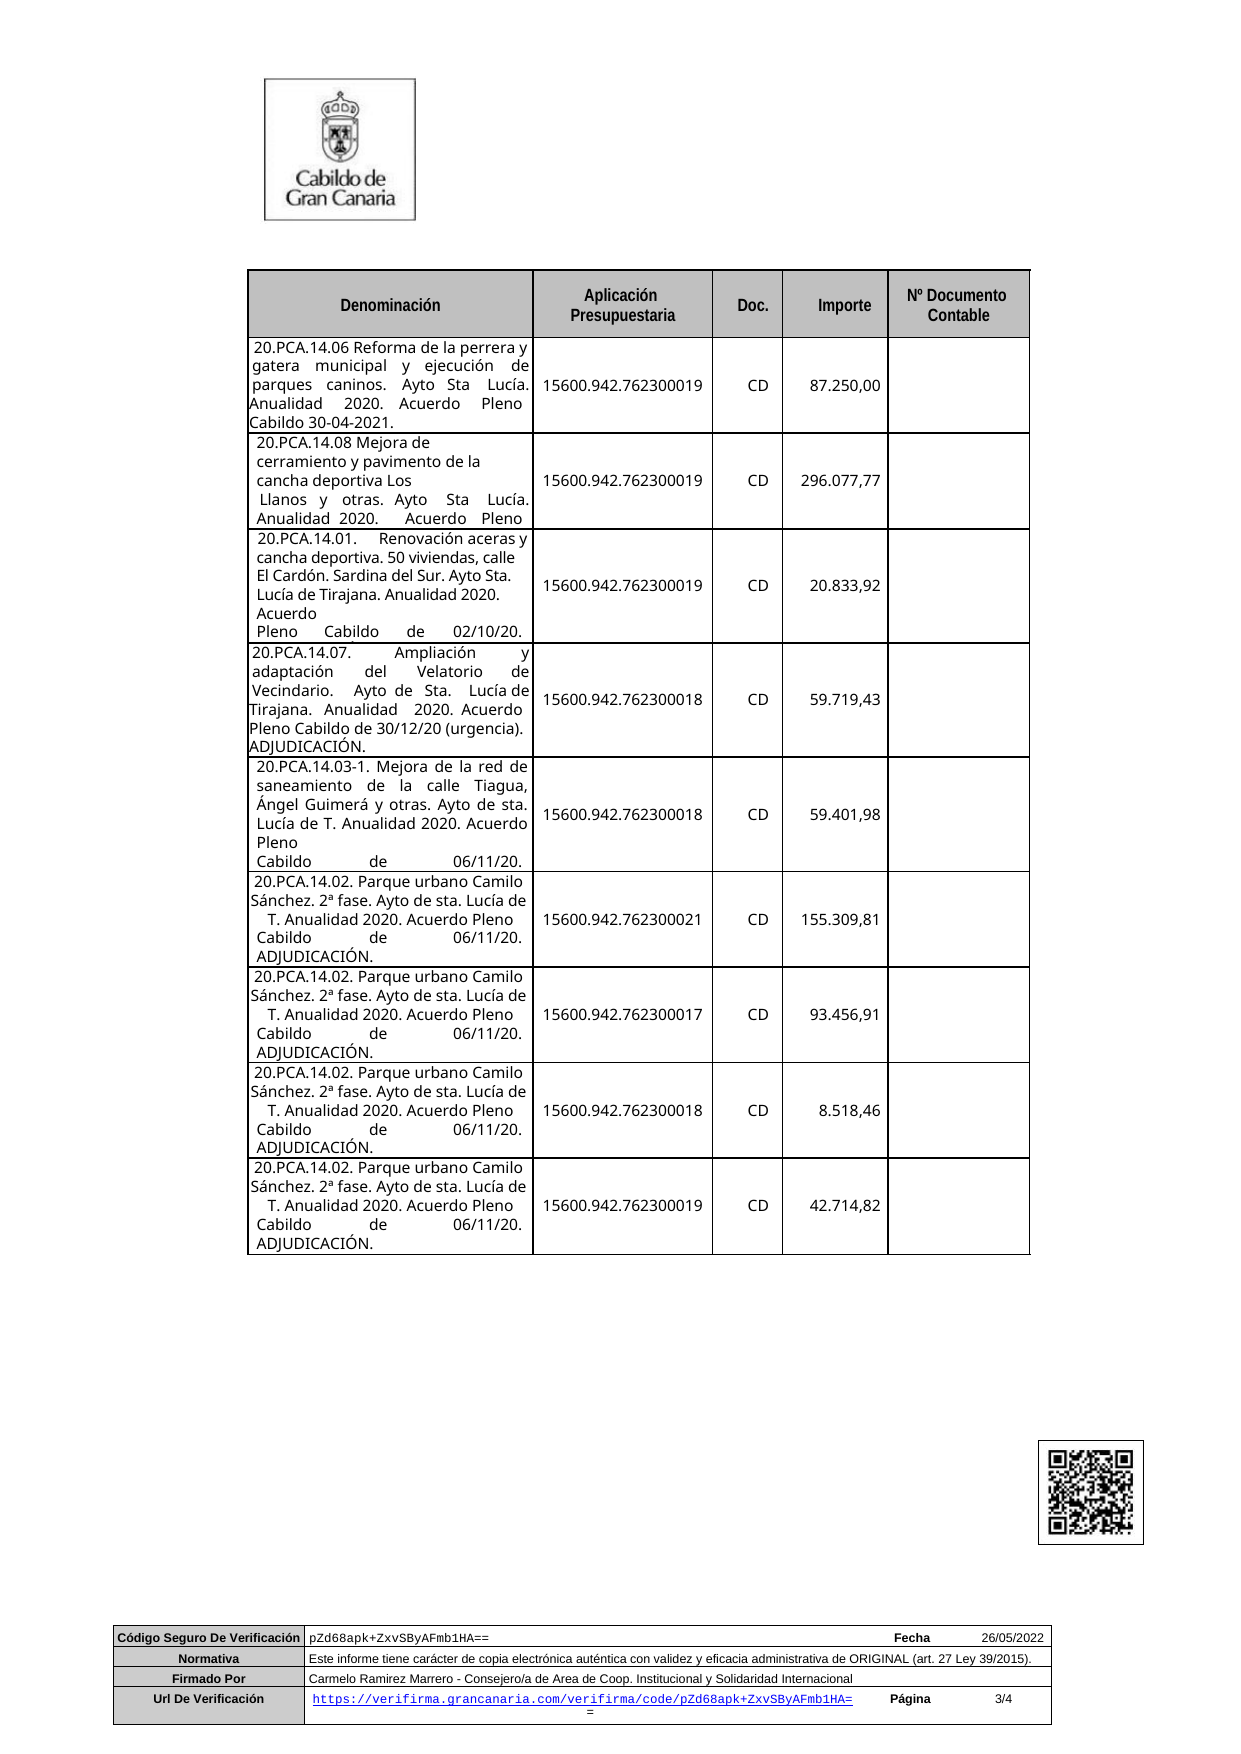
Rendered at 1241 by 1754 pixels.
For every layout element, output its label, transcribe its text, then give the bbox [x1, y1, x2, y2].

table_cell 15600.942.762300018 [534, 1063, 712, 1157]
table_header Código Seguro De Verificación [114, 1626, 304, 1646]
table_cell [889, 1159, 1029, 1253]
table_cell CD [713, 1159, 782, 1253]
table_cell CD [713, 1063, 782, 1157]
table_cell 20.PCA.14.02. Parque urbano Camilo Sánchez. 2ª fase. Ayto de sta. Lucía de T. Anualidad 2020. Acuerdo Pleno Cabildo de 06/11/20. ADJUDICACIÓN. [249, 968, 532, 1062]
table_cell 20.PCA.14.01. Renovación aceras y cancha deportiva. 50 viviendas, calle El Cardón. Sardina del Sur. Ayto Sta. Lucía de Tirajana. Anualidad 2020. Acuerdo Pleno Cabildo de 02/10/20. ADJUDICACIÓN. [249, 530, 532, 642]
table_cell [889, 434, 1029, 528]
table_cell Firmado Por [114, 1667, 304, 1686]
table_cell Este informe tiene carácter de copia electrónica auténtica con validez y eficacia administrativa de ORIGINAL (art. 27 Ley 39/2015). [305, 1647, 1051, 1666]
table_cell Normativa [114, 1647, 304, 1666]
table_header pZd68apk+ZxvSByAFmb1HA== Fecha 26/05/2022 [305, 1626, 1051, 1646]
table_cell 59.719,43 [783, 644, 887, 756]
table_cell Carmelo Ramirez Marrero - Consejero/a de Area de Coop. Institucional y Solidaridad Internacional [305, 1667, 1051, 1686]
table_cell CD [713, 758, 782, 871]
table_cell CD [713, 968, 782, 1062]
picture [260, 76, 417, 224]
table_cell [889, 530, 1029, 642]
table_cell 42.714,82 [783, 1159, 887, 1253]
table_cell 20.PCA.14.08 Mejora de cerramiento y pavimento de la cancha deportiva Los Llanos y otras. Ayto Sta Lucía. Anualidad 2020. Acuerdo Pleno Cabildo 30-04-2021. [249, 434, 532, 528]
table_cell CD [713, 530, 782, 642]
table_cell 15600.942.762300017 [534, 968, 712, 1062]
table_cell 15600.942.762300019 [534, 434, 712, 528]
table_header Denominación [249, 271, 532, 337]
table_cell [889, 644, 1029, 756]
table_cell 20.PCA.14.03-1. Mejora de la red de saneamiento de la calle Tiagua, Ángel Guimerá y otras. Ayto de sta. Lucía de T. Anualidad 2020. Acuerdo Pleno Cabildo de 06/11/20. ADJUDICACIÓN. [249, 758, 532, 871]
table_cell 93.456,91 [783, 968, 887, 1062]
table_cell 59.401,98 [783, 758, 887, 871]
table_cell 155.309,81 [783, 872, 887, 966]
table_cell 15600.942.762300019 [534, 1159, 712, 1253]
table_cell Url De Verificación [114, 1687, 304, 1724]
table_header Doc. [713, 271, 782, 337]
table_cell 20.PCA.14.02. Parque urbano Camilo Sánchez. 2ª fase. Ayto de sta. Lucía de T. Anualidad 2020. Acuerdo Pleno Cabildo de 06/11/20. ADJUDICACIÓN. [249, 1159, 532, 1253]
table_cell [889, 338, 1029, 432]
table_cell 87.250,00 [783, 338, 887, 432]
table_cell 15600.942.762300021 [534, 872, 712, 966]
table_header Nº Documento Contable [889, 271, 1029, 337]
table_cell 15600.942.762300019 [534, 530, 712, 642]
table_header Importe [783, 271, 887, 337]
table_cell [889, 758, 1029, 871]
table_cell 8.518,46 [783, 1063, 887, 1157]
table_cell 20.PCA.14.02. Parque urbano Camilo Sánchez. 2ª fase. Ayto de sta. Lucía de T. Anualidad 2020. Acuerdo Pleno Cabildo de 06/11/20. ADJUDICACIÓN. [249, 1063, 532, 1157]
table_cell CD [713, 434, 782, 528]
picture [1039, 1441, 1143, 1544]
table_cell [889, 872, 1029, 966]
table_cell 20.833,92 [783, 530, 887, 642]
table_cell CD [713, 338, 782, 432]
table_header Aplicación Presupuestaria [534, 271, 712, 337]
table_cell CD [713, 644, 782, 756]
table_cell CD [713, 872, 782, 966]
table_cell [889, 968, 1029, 1062]
table_cell 20.PCA.14.06 Reforma de la perrera y gatera municipal y ejecución de parques caninos. Ayto Sta Lucía. Anualidad 2020. Acuerdo Pleno Cabildo 30-04-2021. [249, 338, 532, 432]
table_cell [889, 1063, 1029, 1157]
table_cell 15600.942.762300019 [534, 338, 712, 432]
table_cell 15600.942.762300018 [534, 644, 712, 756]
table_cell 15600.942.762300018 [534, 758, 712, 871]
table_cell 20.PCA.14.02. Parque urbano Camilo Sánchez. 2ª fase. Ayto de sta. Lucía de T. Anualidad 2020. Acuerdo Pleno Cabildo de 06/11/20. ADJUDICACIÓN. [249, 872, 532, 966]
table_cell 20.PCA.14.07. Ampliación y adaptación del Velatorio de Vecindario. Ayto de Sta. Lucía de Tirajana. Anualidad 2020. Acuerdo Pleno Cabildo de 30/12/20 (urgencia). ADJUDICACIÓN. [249, 644, 532, 756]
table_cell 296.077,77 [783, 434, 887, 528]
table_cell https://verifirma.grancanaria.com/verifirma/code/pZd68apk+ZxvSByAFmb1HA= Página 3/4 = [305, 1687, 1051, 1724]
